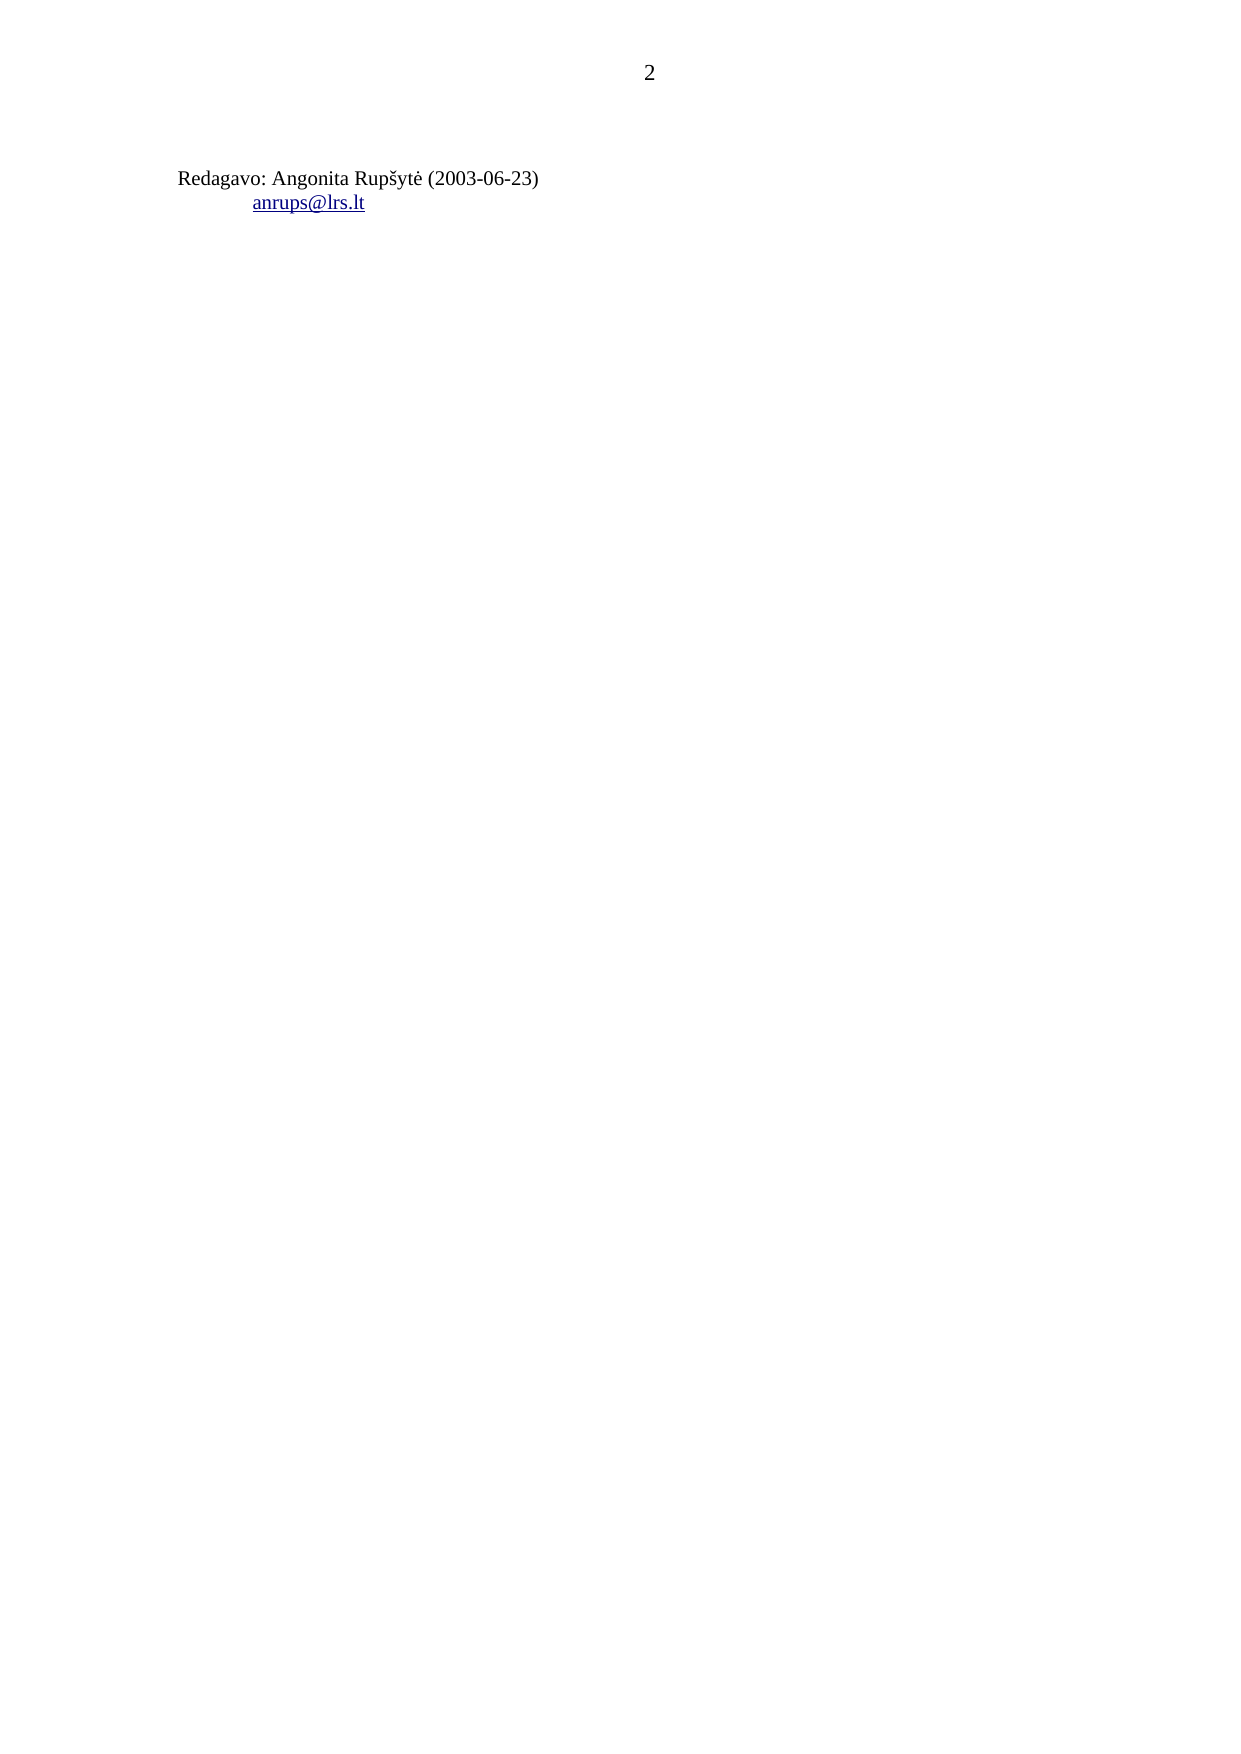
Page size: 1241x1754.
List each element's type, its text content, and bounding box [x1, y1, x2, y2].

text Redagavo: Angonita Rupšytė (2003-06-23) [177, 166, 1122, 190]
text anrups@lrs.lt [177, 190, 1122, 214]
